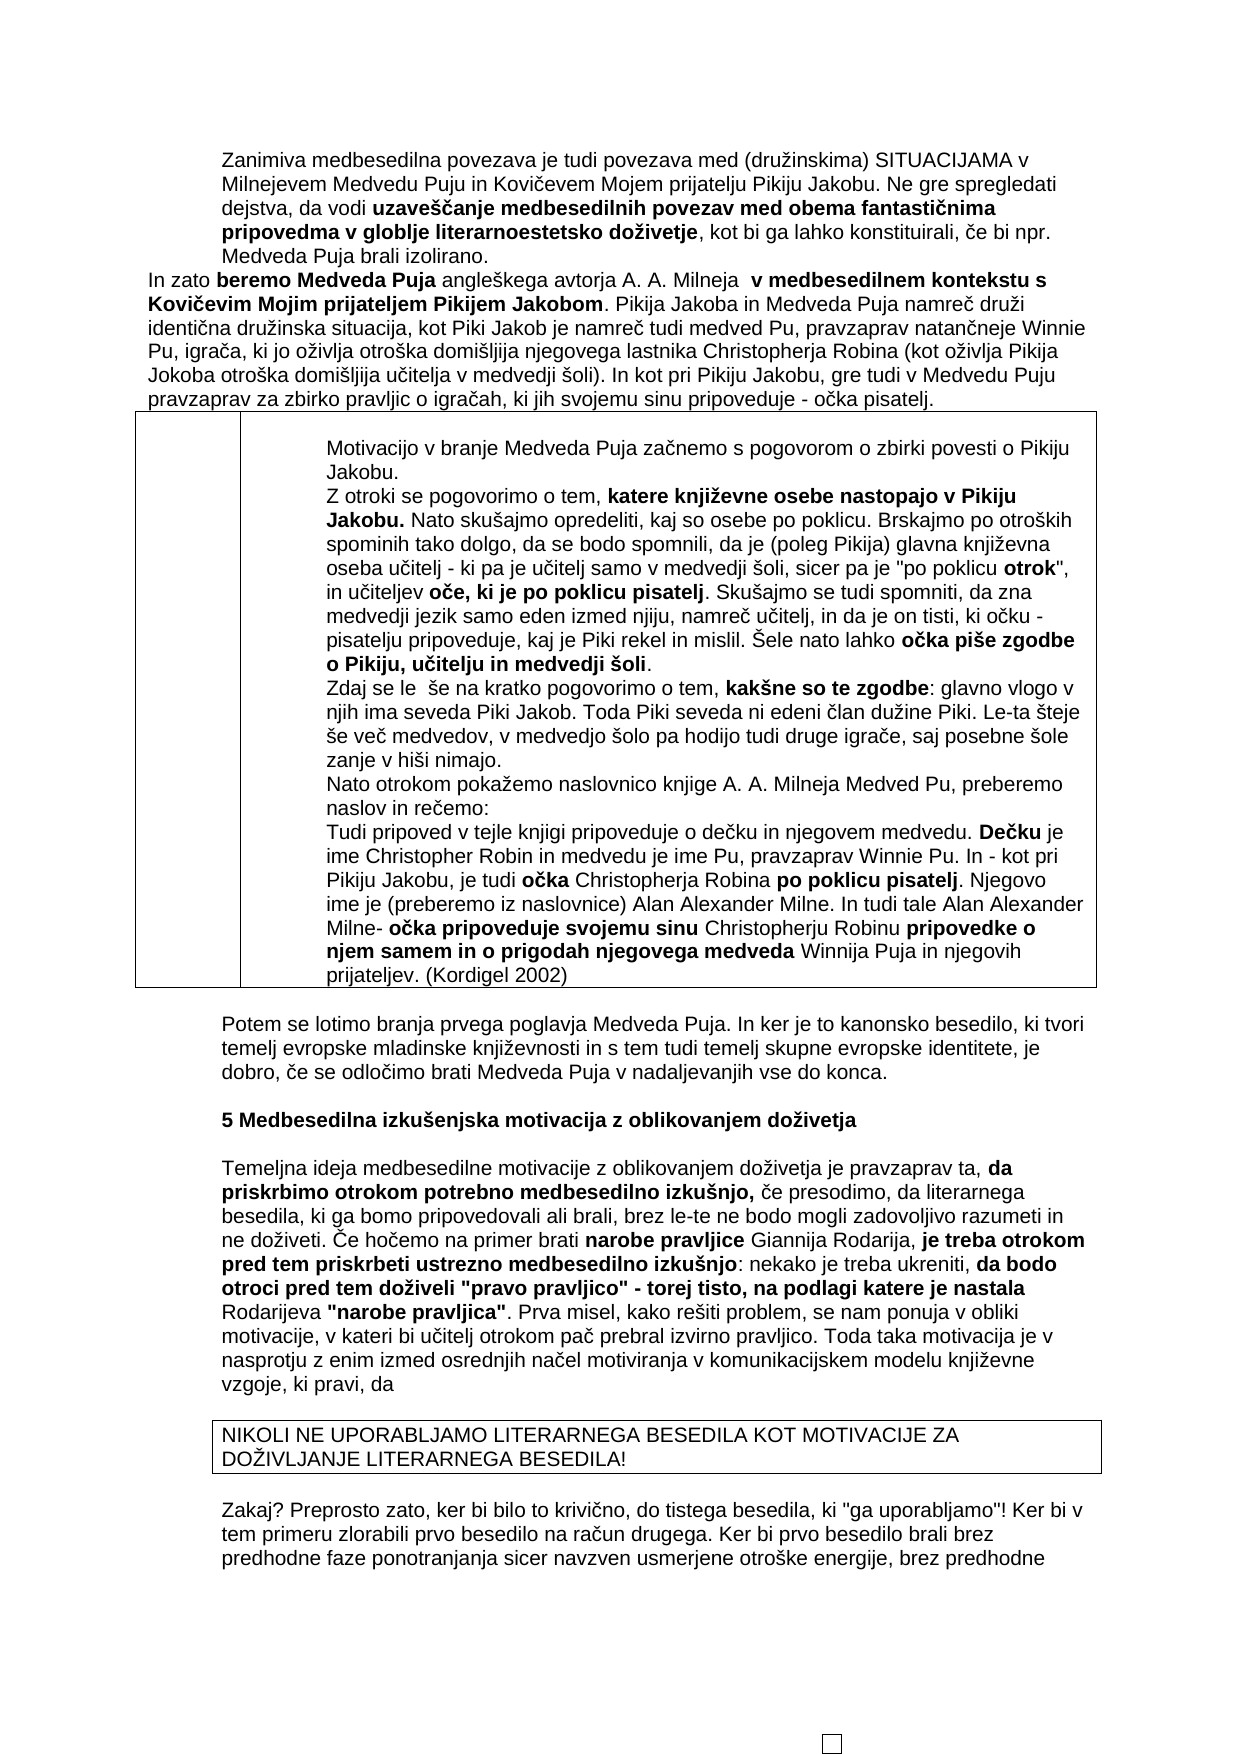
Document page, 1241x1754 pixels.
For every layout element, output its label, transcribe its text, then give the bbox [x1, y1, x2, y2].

table_header Motivacijo v branje Medveda Puja začnemo s pogovorom o zbirki povesti o Pikiju Jakobu. Z otroki se pogovorimo o tem, katere književne osebe nastopajo v Pikiju Jakobu. Nato skušajmo opredeliti, kaj so osebe po poklicu. Brskajmo po otroških spominih tako dolgo, da se bodo spomnili, da je (poleg Pikija) glavna književna oseba učitelj - ki pa je učitelj samo v medvedji šoli, sicer pa je "po poklicu otrok", in učiteljev oče, ki je po poklicu pisatelj. Skušajmo se tudi spomniti, da zna medvedji jezik samo eden izmed njiju, namreč učitelj, in da je on tisti, ki očku - pisatelju pripoveduje, kaj je Piki rekel in mislil. Šele nato lahko očka piše zgodbe o Pikiju, učitelju in medvedji šoli. Zdaj se le še na kratko pogovorimo o tem, kakšne so te zgodbe: glavno vlogo v njih ima seveda Piki Jakob. Toda Piki seveda ni edeni član dužine Piki. Le-ta šteje še več medvedov, v medvedjo šolo pa hodijo tudi druge igrače, saj posebne šole zanje v hiši nimajo. Nato otrokom pokažemo naslovnico knjige A. A. Milneja Medved Pu, preberemo naslov in rečemo: Tudi pripoved v tejle knjigi pripoveduje o dečku in njegovem medvedu. Dečku je ime Christopher Robin in medvedu je ime Pu, pravzaprav Winnie Pu. In - kot pri Pikiju Jakobu, je tudi očka Christopherja Robina po poklicu pisatelj. Njegovo ime je (preberemo iz naslovnice) Alan Alexander Milne. In tudi tale Alan Alexander Milne- očka pripoveduje svojemu sinu Christopherju Robinu pripovedke o njem samem in o prigodah njegovega medveda Winnija Puja in njegovih prijateljev. (Kordigel 2002) [241, 412, 1096, 987]
text In zato beremo Medveda Puja angleškega avtorja A. A. Milneja v medbesedilnem kontekstu s Kovičevim Mojim prijateljem Pikijem Jakobom. Pikija Jakoba in Medveda Puja namreč druži identična družinska situacija, kot Piki Jakob je namreč tudi medved Pu, pravzaprav natančneje Winnie Pu, igrača, ki jo oživlja otroška domišljija njegovega lastnika Christopherja Robina (kot oživlja Pikija Jokoba otroška domišljija učitelja v medvedji šoli). In kot pri Pikiju Jakobu, gre tudi v Medvedu Puju pravzaprav za zbirko pravljic o igračah, ki jih svojemu sinu pripoveduje - očka pisatelj. [148, 267, 1093, 411]
text NIKOLI NE UPORABLJAMO LITERARNEGA BESEDILA KOT MOTIVACIJE ZA DOŽIVLJANJE LITERARNEGA BESEDILA! [213, 1421, 1101, 1473]
table_header [136, 412, 240, 987]
text 5 Medbesedilna izkušenjska motivacija z oblikovanjem doživetja [221, 1108, 1093, 1132]
text Temeljna ideja medbesedilne motivacije z oblikovanjem doživetja je pravzaprav ta, da priskrbimo otrokom potrebno medbesedilno izkušnjo, če presodimo, da literarnega besedila, ki ga bomo pripovedovali ali brali, brez le-te ne bodo mogli zadovoljivo razumeti in ne doživeti. Če hočemo na primer brati narobe pravljice Giannija Rodarija, je treba otrokom pred tem priskrbeti ustrezno medbesedilno izkušnjo: nekako je treba ukreniti, da bodo otroci pred tem doživeli "pravo pravljico" - torej tisto, na podlagi katere je nastala Rodarijeva "narobe pravljica". Prva misel, kako rešiti problem, se nam ponuja v obliki motivacije, v kateri bi učitelj otrokom pač prebral izvirno pravljico. Toda taka motivacija je v nasprotju z enim izmed osrednjih načel motiviranja v komunikacijskem modelu književne vzgoje, ki pravi, da [221, 1156, 1093, 1396]
text Zakaj? Preprosto zato, ker bi bilo to krivično, do tistega besedila, ki "ga uporabljamo"! Ker bi v tem primeru zlorabili prvo besedilo na račun drugega. Ker bi prvo besedilo brali brez predhodne faze ponotranjanja sicer navzven usmerjene otroške energije, brez predhodne [221, 1498, 1093, 1569]
text Potem se lotimo branja prvega poglavja Medveda Puja. In ker je to kanonsko besedilo, ki tvori temelj evropske mladinske književnosti in s tem tudi temelj skupne evropske identitete, je dobro, če se odločimo brati Medveda Puja v nadaljevanjih vse do konca. [221, 1012, 1093, 1084]
text Zanimiva medbesedilna povezava je tudi povezava med (družinskima) SITUACIJAMA v Milnejevem Medvedu Puju in Kovičevem Mojem prijatelju Pikiju Jakobu. Ne gre spregledati dejstva, da vodi uzaveščanje medbesedilnih povezav med obema fantastičnima pripovedma v globlje literarnoestetsko doživetje, kot bi ga lahko konstituirali, če bi npr. Medveda Puja brali izolirano. [221, 148, 1093, 267]
